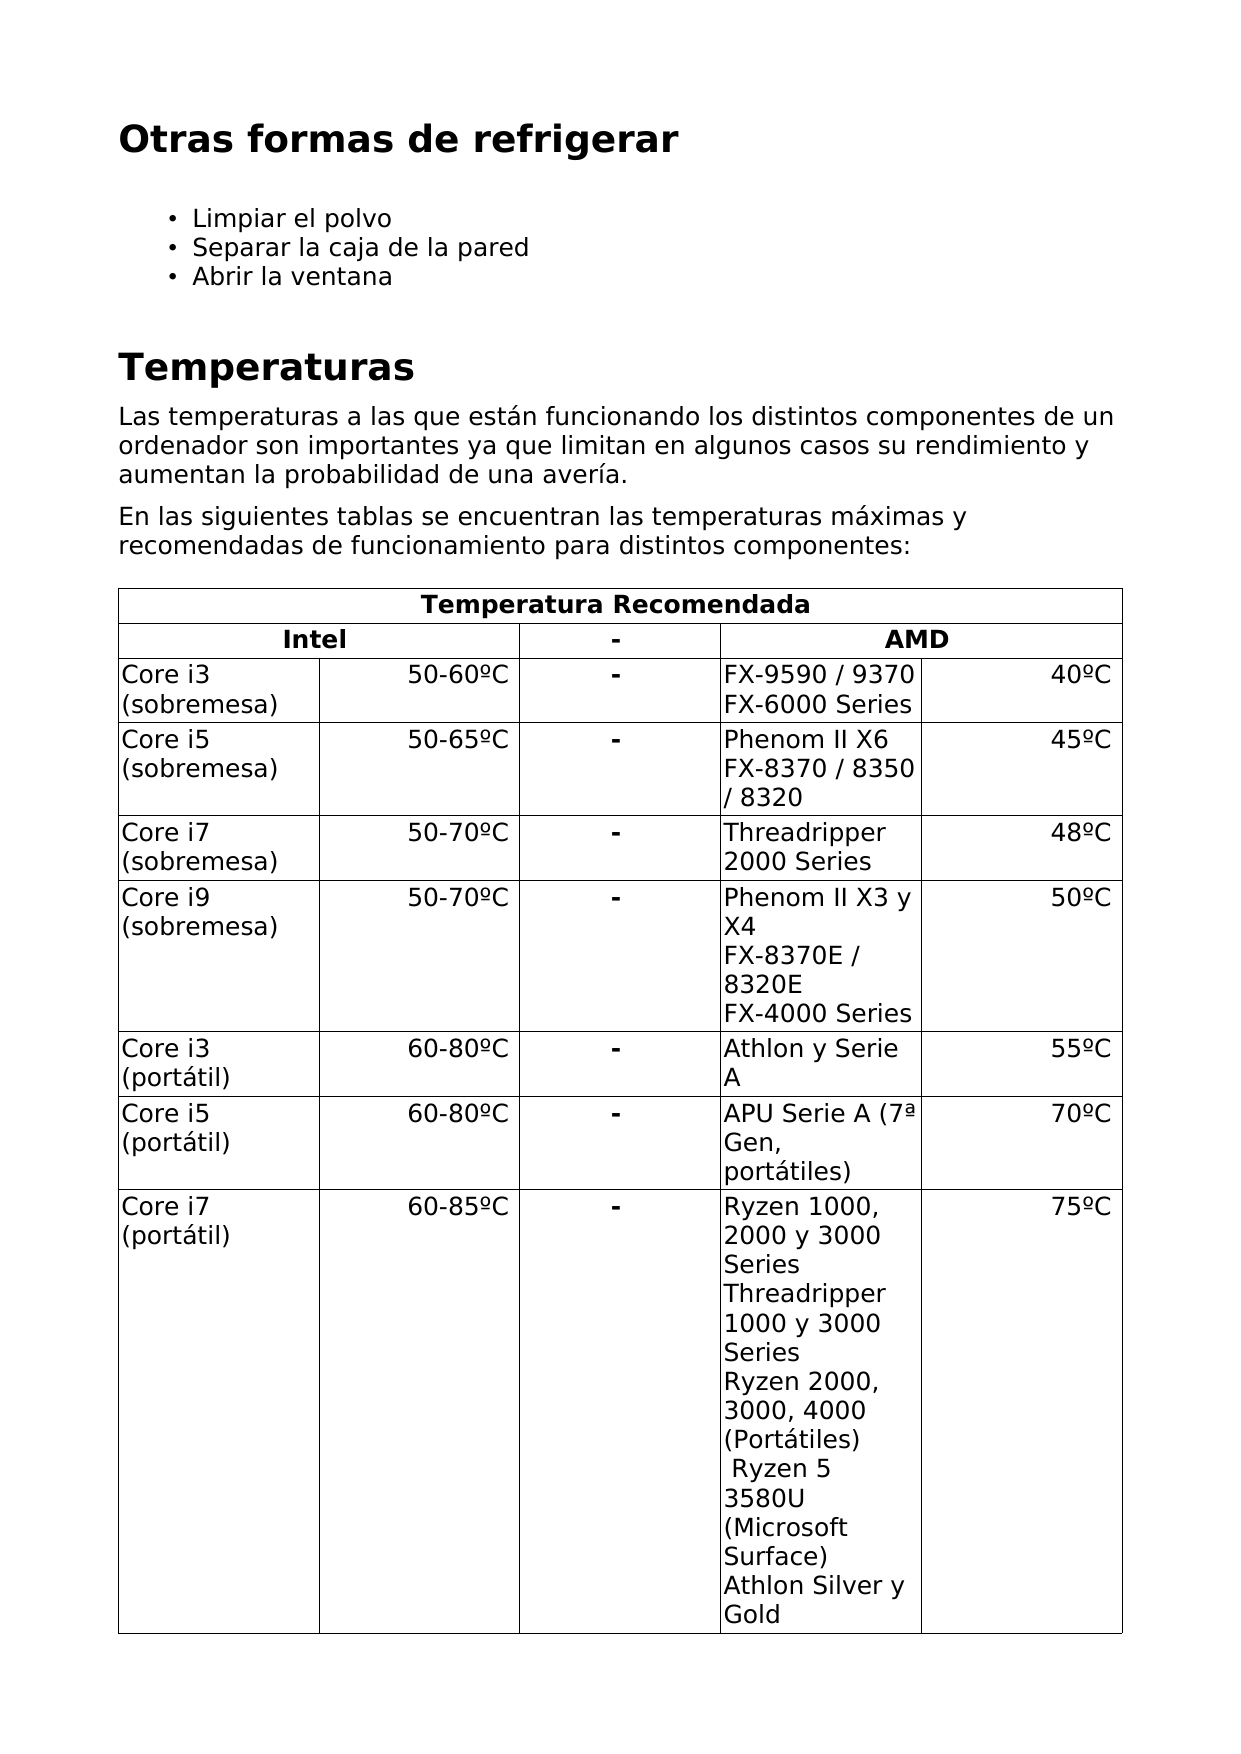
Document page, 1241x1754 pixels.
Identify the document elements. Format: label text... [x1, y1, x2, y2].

table_cell Core i9 (sobremesa) [119, 881, 319, 1031]
table_cell AMD [721, 624, 1122, 658]
text Las temperaturas a las que están funcionando los distintos componentes de un ordenador son importantes ya que limitan en algunos casos su rendimiento y aumentan la probabilidad de una avería. [118, 402, 1122, 489]
table_cell 75ºC [922, 1190, 1122, 1633]
table_cell Core i7 (sobremesa) [119, 816, 319, 880]
table_cell 60-80ºC [320, 1097, 519, 1189]
table_cell Core i3 (portátil) [119, 1032, 319, 1096]
table_cell 50-65ºC [320, 723, 519, 815]
table_cell - [520, 1097, 720, 1189]
subtitle Temperaturas [118, 346, 1122, 389]
table_cell 60-85ºC [320, 1190, 519, 1633]
table_cell - [520, 723, 720, 815]
table_cell Core i7 (portátil) [119, 1190, 319, 1633]
table_cell Athlon y Serie A [721, 1032, 921, 1096]
table_cell Core i3 (sobremesa) [119, 659, 319, 722]
table_cell Threadripper 2000 Series [721, 816, 921, 880]
text En las siguientes tablas se encuentran las temperaturas máximas y recomendadas de funcionamiento para distintos componentes: [118, 502, 1122, 560]
table_cell - [520, 659, 720, 722]
table_cell 50ºC [922, 881, 1122, 1031]
table_cell 50-60ºC [320, 659, 519, 722]
table_cell 55ºC [922, 1032, 1122, 1096]
table_cell 48ºC [922, 816, 1122, 880]
list Separar la caja de la pared [177, 233, 1122, 262]
table_cell Core i5 (sobremesa) [119, 723, 319, 815]
table_cell 60-80ºC [320, 1032, 519, 1096]
table_cell Core i5 (portátil) [119, 1097, 319, 1189]
table_cell 70ºC [922, 1097, 1122, 1189]
table_header Temperatura Recomendada [119, 589, 1122, 623]
table_cell Intel [119, 624, 519, 658]
table_cell - [520, 881, 720, 1031]
table_cell - [520, 1032, 720, 1096]
table_cell 45ºC [922, 723, 1122, 815]
table_cell Ryzen 1000, 2000 y 3000 Series Threadripper 1000 y 3000 Series Ryzen 2000, 3000, 4000 (Portátiles) Ryzen 5 3580U (Microsoft Surface) Athlon Silver y Gold [721, 1190, 921, 1633]
table_cell - [520, 624, 720, 658]
table_cell 40ºC [922, 659, 1122, 722]
list Abrir la ventana [177, 262, 1122, 291]
table_cell Phenom II X6 FX-8370 / 8350 / 8320 [721, 723, 921, 815]
list Limpiar el polvo [177, 204, 1122, 233]
table_cell - [520, 816, 720, 880]
table_cell 50-70ºC [320, 816, 519, 880]
table_cell APU Serie A (7ª Gen, portátiles) [721, 1097, 921, 1189]
table_cell 50-70ºC [320, 881, 519, 1031]
subtitle Otras formas de refrigerar [118, 118, 1122, 162]
table_cell - [520, 1190, 720, 1633]
table_cell FX-9590 / 9370 FX-6000 Series [721, 659, 921, 722]
table_cell Phenom II X3 y X4 FX-8370E / 8320E FX-4000 Series [721, 881, 921, 1031]
